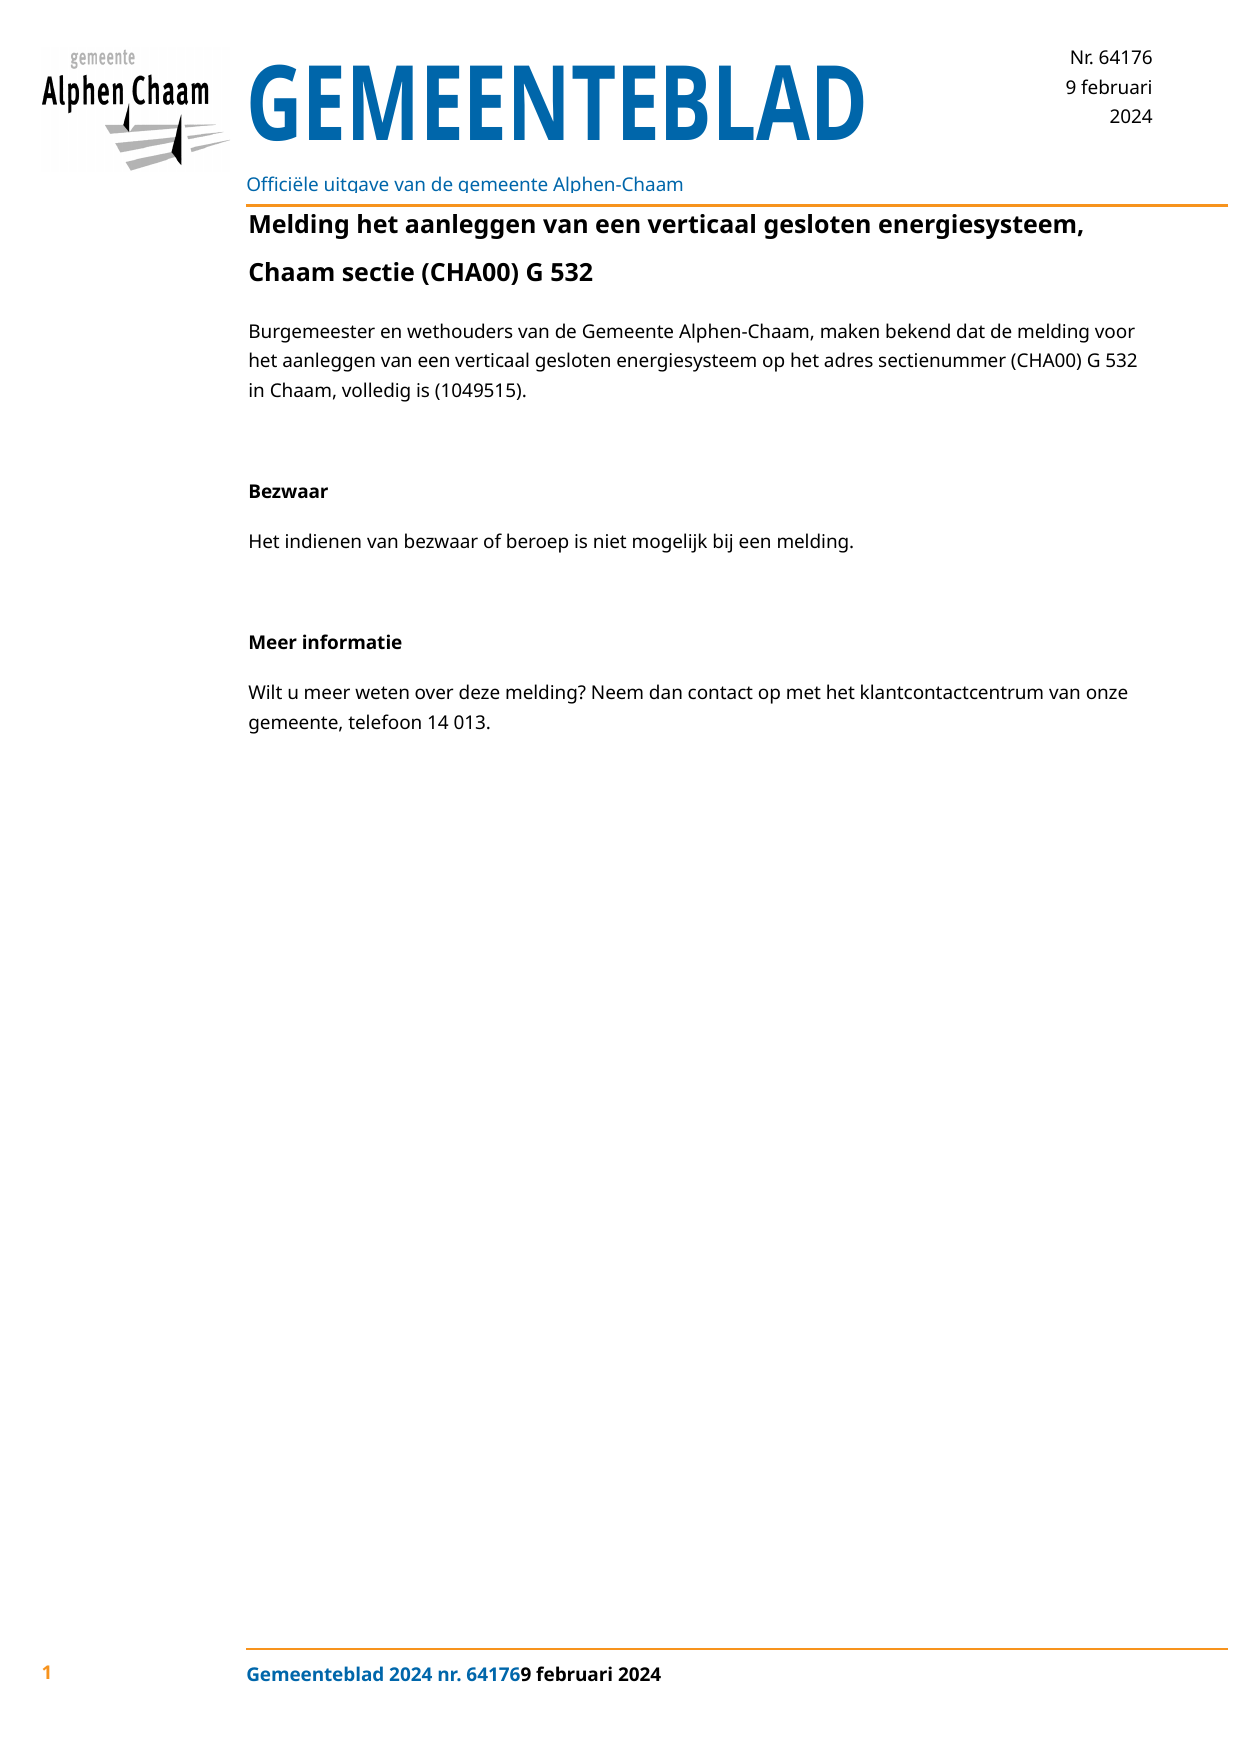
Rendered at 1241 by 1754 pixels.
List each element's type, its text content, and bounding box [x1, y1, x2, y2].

text Wilt u meer weten over deze melding? Neem dan contact op met het klantcontactcentrum van onze gemeente, telefoon 14 013. [248, 679, 1152, 735]
text Bezwaar [248, 478, 1152, 504]
text Het indienen van bezwaar of beroep is niet mogelijk bij een melding. [248, 528, 1152, 554]
text Burgemeester en wethouders van de Gemeente Alphen-Chaam, maken bekend dat de melding voor het aanleggen van een verticaal gesloten energiesysteem op het adres sectienummer (CHA00) G 532 in Chaam, volledig is (1049515). [248, 318, 1152, 403]
text Meer informatie [248, 629, 1152, 655]
picture [41, 47, 231, 172]
text Melding het aanleggen van een verticaal gesloten energiesysteem, Chaam sectie (CHA00) G 532 [248, 207, 1152, 288]
